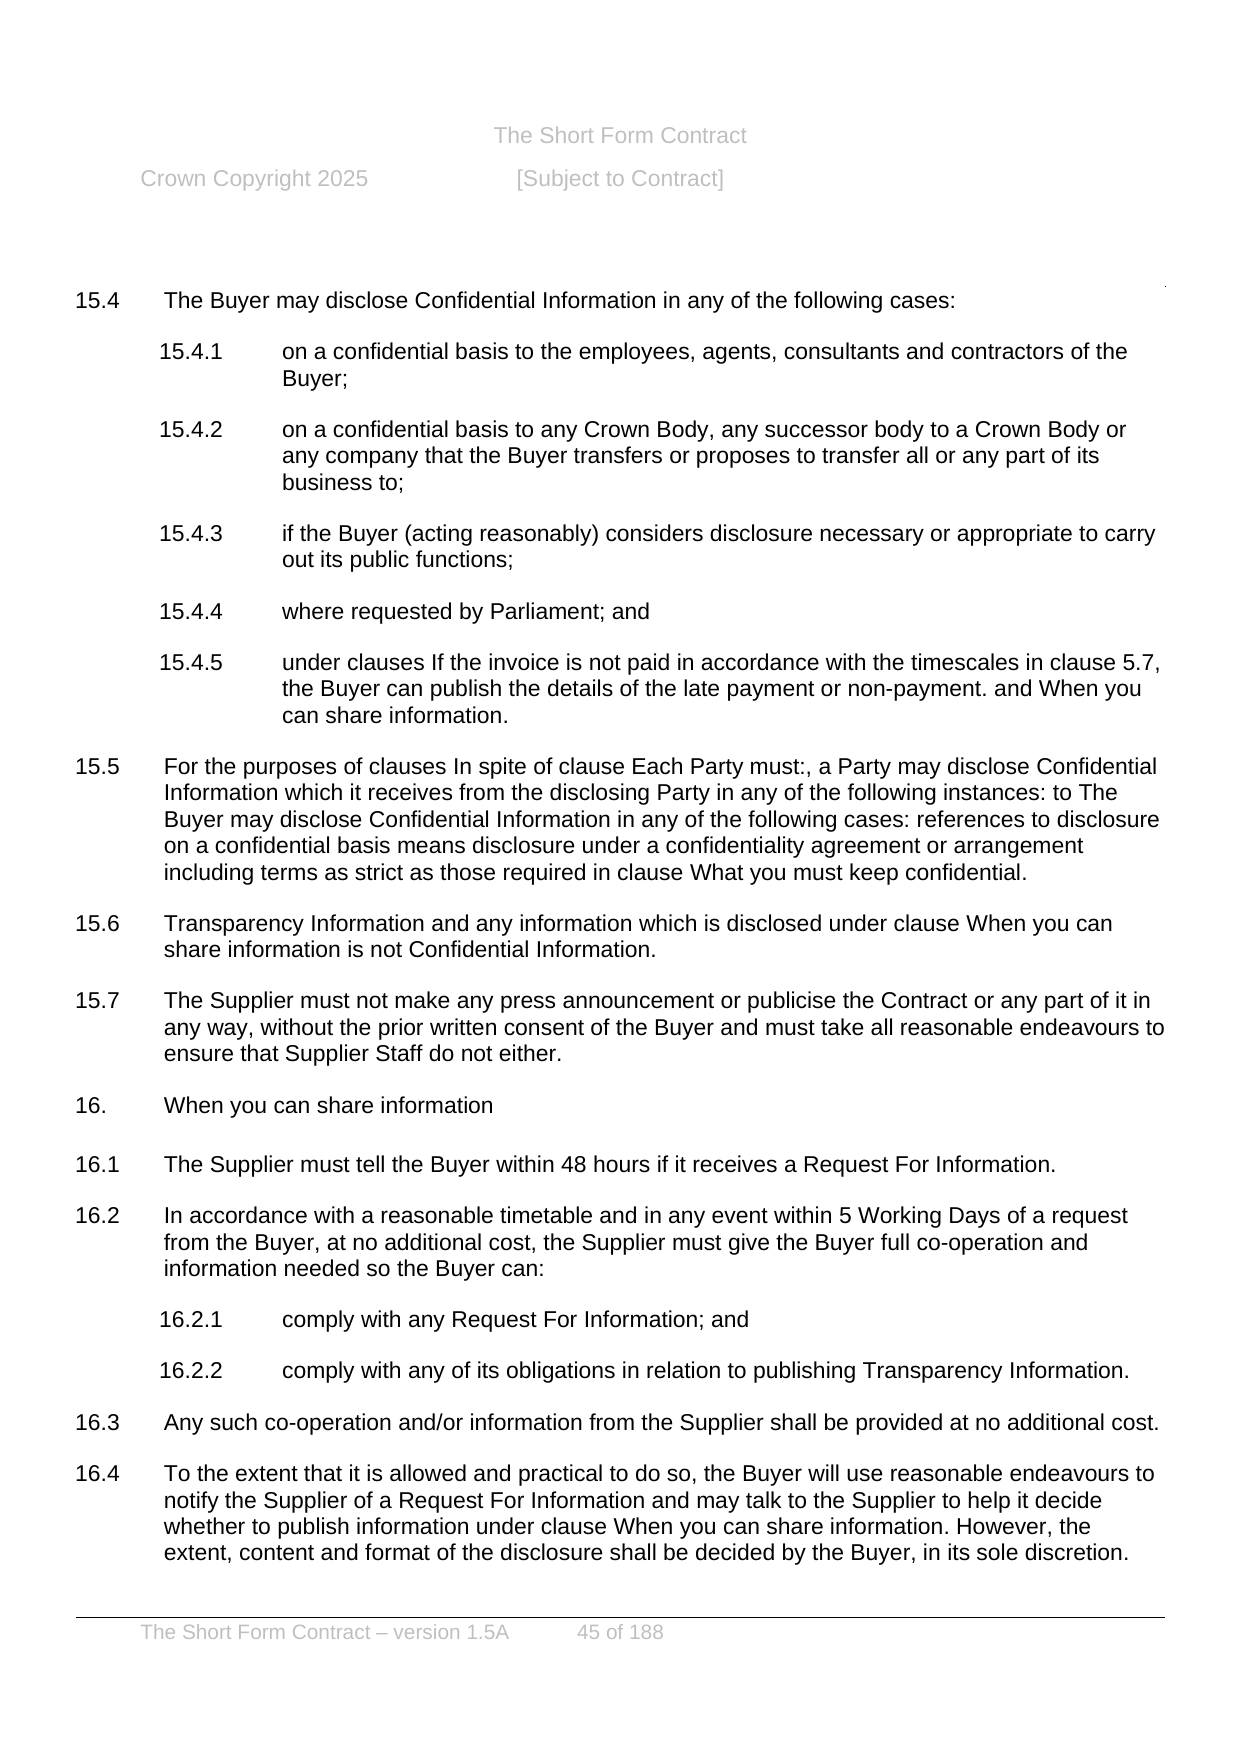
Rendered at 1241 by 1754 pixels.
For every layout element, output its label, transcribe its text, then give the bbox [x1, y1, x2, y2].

list The Supplier must tell the Buyer within 48 hours if it receives a Request For Information. [75, 1151, 1166, 1177]
list Transparency Information and any information which is disclosed under clause 16 is not Confidential Information. [75, 910, 1166, 962]
list where requested by Parliament; and [223, 598, 1166, 624]
list The Supplier must not make any press announcement or publicise the Contract or any part of it in any way, without the prior written consent of the Buyer and must take all reasonable endeavours to ensure that Supplier Staff do not either. [75, 987, 1166, 1067]
list on a confidential basis to the employees, agents, consultants and contractors of the Buyer; [223, 338, 1166, 391]
list on a confidential basis to any Crown Body, any successor body to a Crown Body or any company that the Buyer transfers or proposes to transfer all or any part of its business to; [223, 416, 1166, 495]
list The Buyer may disclose Confidential Information in any of the following cases: [75, 287, 1166, 313]
list comply with any Request For Information; and [223, 1306, 1166, 1332]
list When you can share information [75, 1092, 1166, 1118]
list comply with any of its obligations in relation to publishing Transparency Information. [223, 1357, 1166, 1384]
list if the Buyer (acting reasonably) considers disclosure necessary or appropriate to carry out its public functions; [223, 520, 1166, 573]
list In accordance with a reasonable timetable and in any event within 5 Working Days of a request from the Buyer, at no additional cost, the Supplier must give the Buyer full co-operation and information needed so the Buyer can: [75, 1202, 1166, 1281]
list To the extent that it is allowed and practical to do so, the Buyer will use reasonable endeavours to notify the Supplier of a Request For Information and may talk to the Supplier to help it decide whether to publish information under clause 16. However, the extent, content and format of the disclosure shall be decided by the Buyer, in its sole discretion. [75, 1460, 1166, 1566]
list For the purposes of clauses 15.2 to 15.4 references to disclosure on a confidential basis means disclosure under a confidentiality agreement or arrangement including terms as strict as those required in clause 15. [75, 753, 1166, 885]
list Any such co-operation and/or information from the Supplier shall be provided at no additional cost. [75, 1409, 1166, 1435]
list under clauses 5.8 and 16. [223, 649, 1166, 728]
